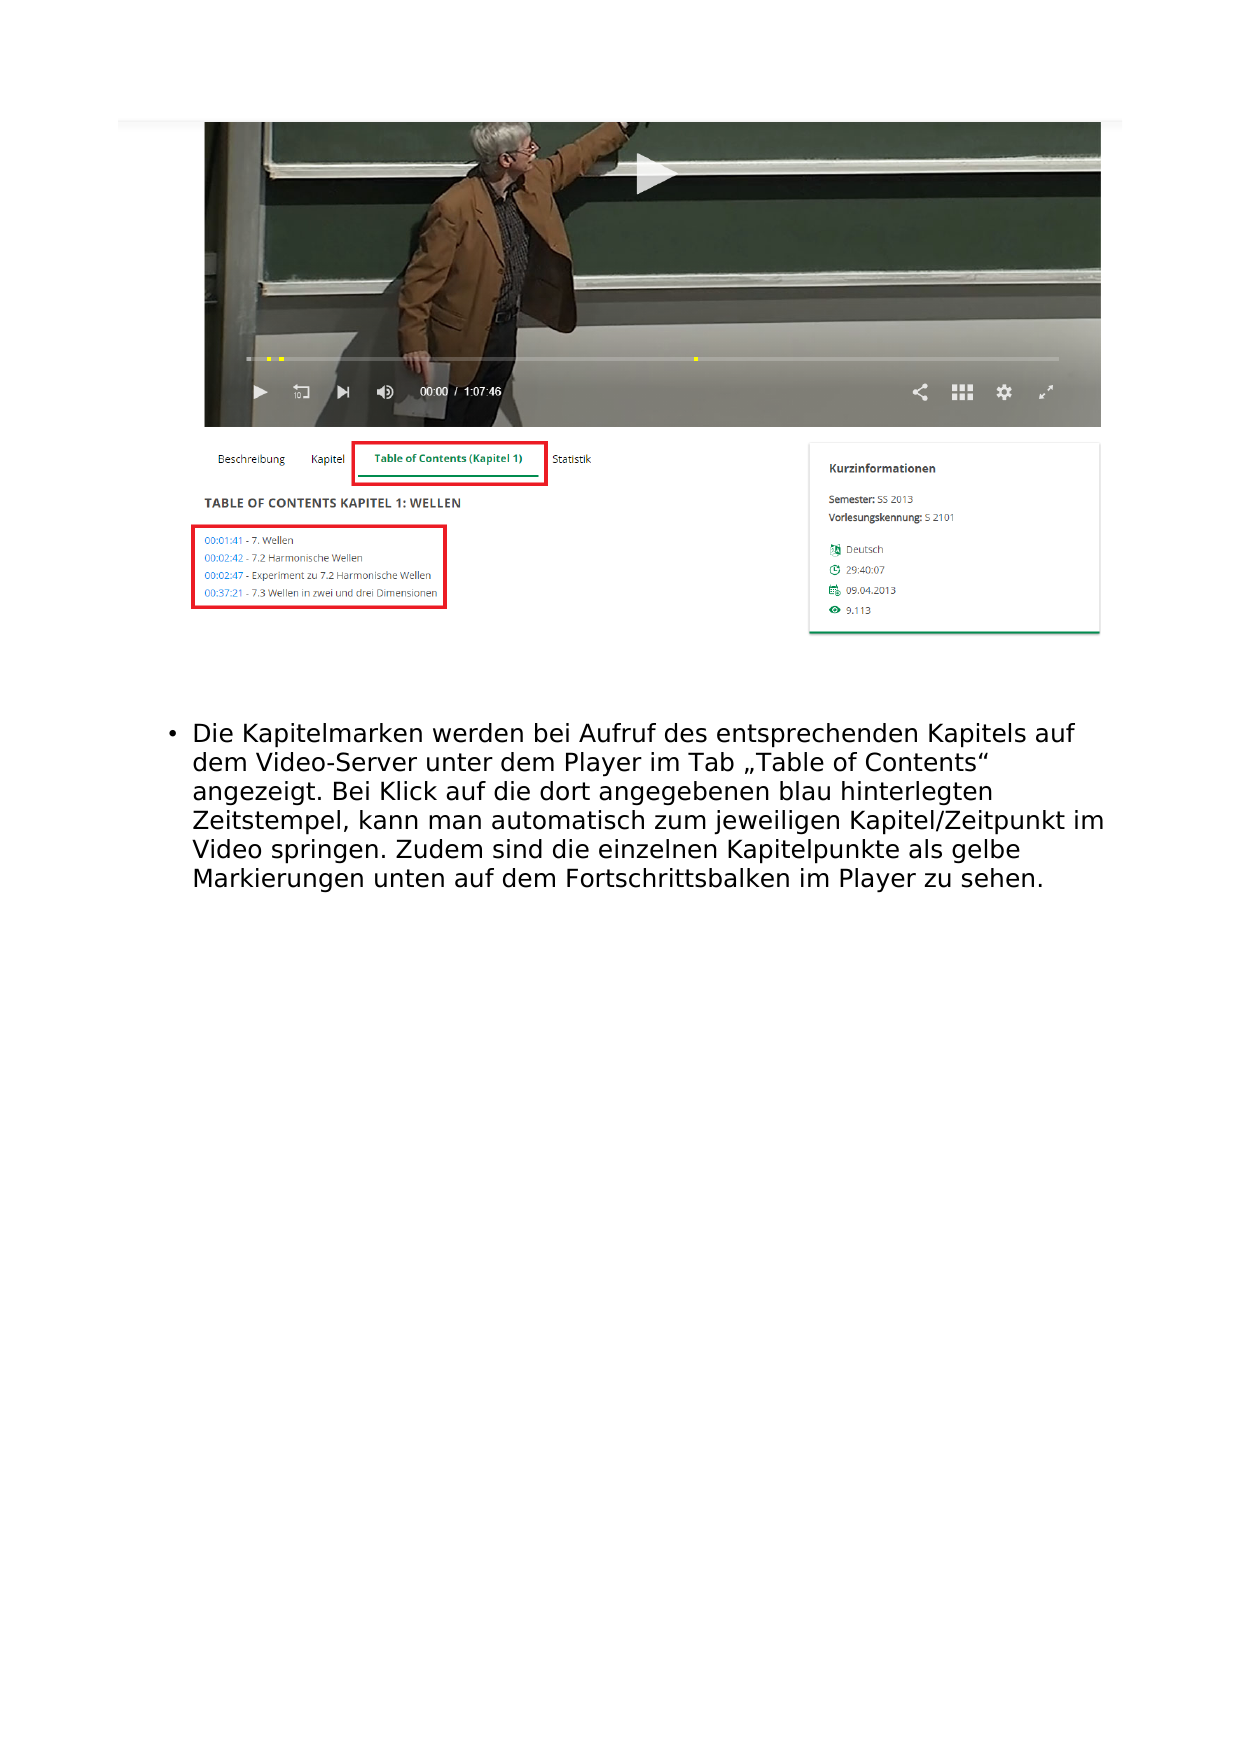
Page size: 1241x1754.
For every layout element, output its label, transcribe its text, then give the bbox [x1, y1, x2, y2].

list Die Kapitelmarken werden bei Aufruf des entsprechenden Kapitels auf dem Video-Server unter dem Player im Tab „Table of Contents“ angezeigt. Bei Klick auf die dort angegebenen blau hinterlegten Zeitstempel, kann man automatisch zum jeweiligen Kapitel/Zeitpunkt im Video springen. Zudem sind die einzelnen Kapitelpunkte als gelbe Markierungen unten auf dem Fortschrittsbalken im Player zu sehen. [177, 719, 1122, 894]
picture [118, 118, 1123, 648]
